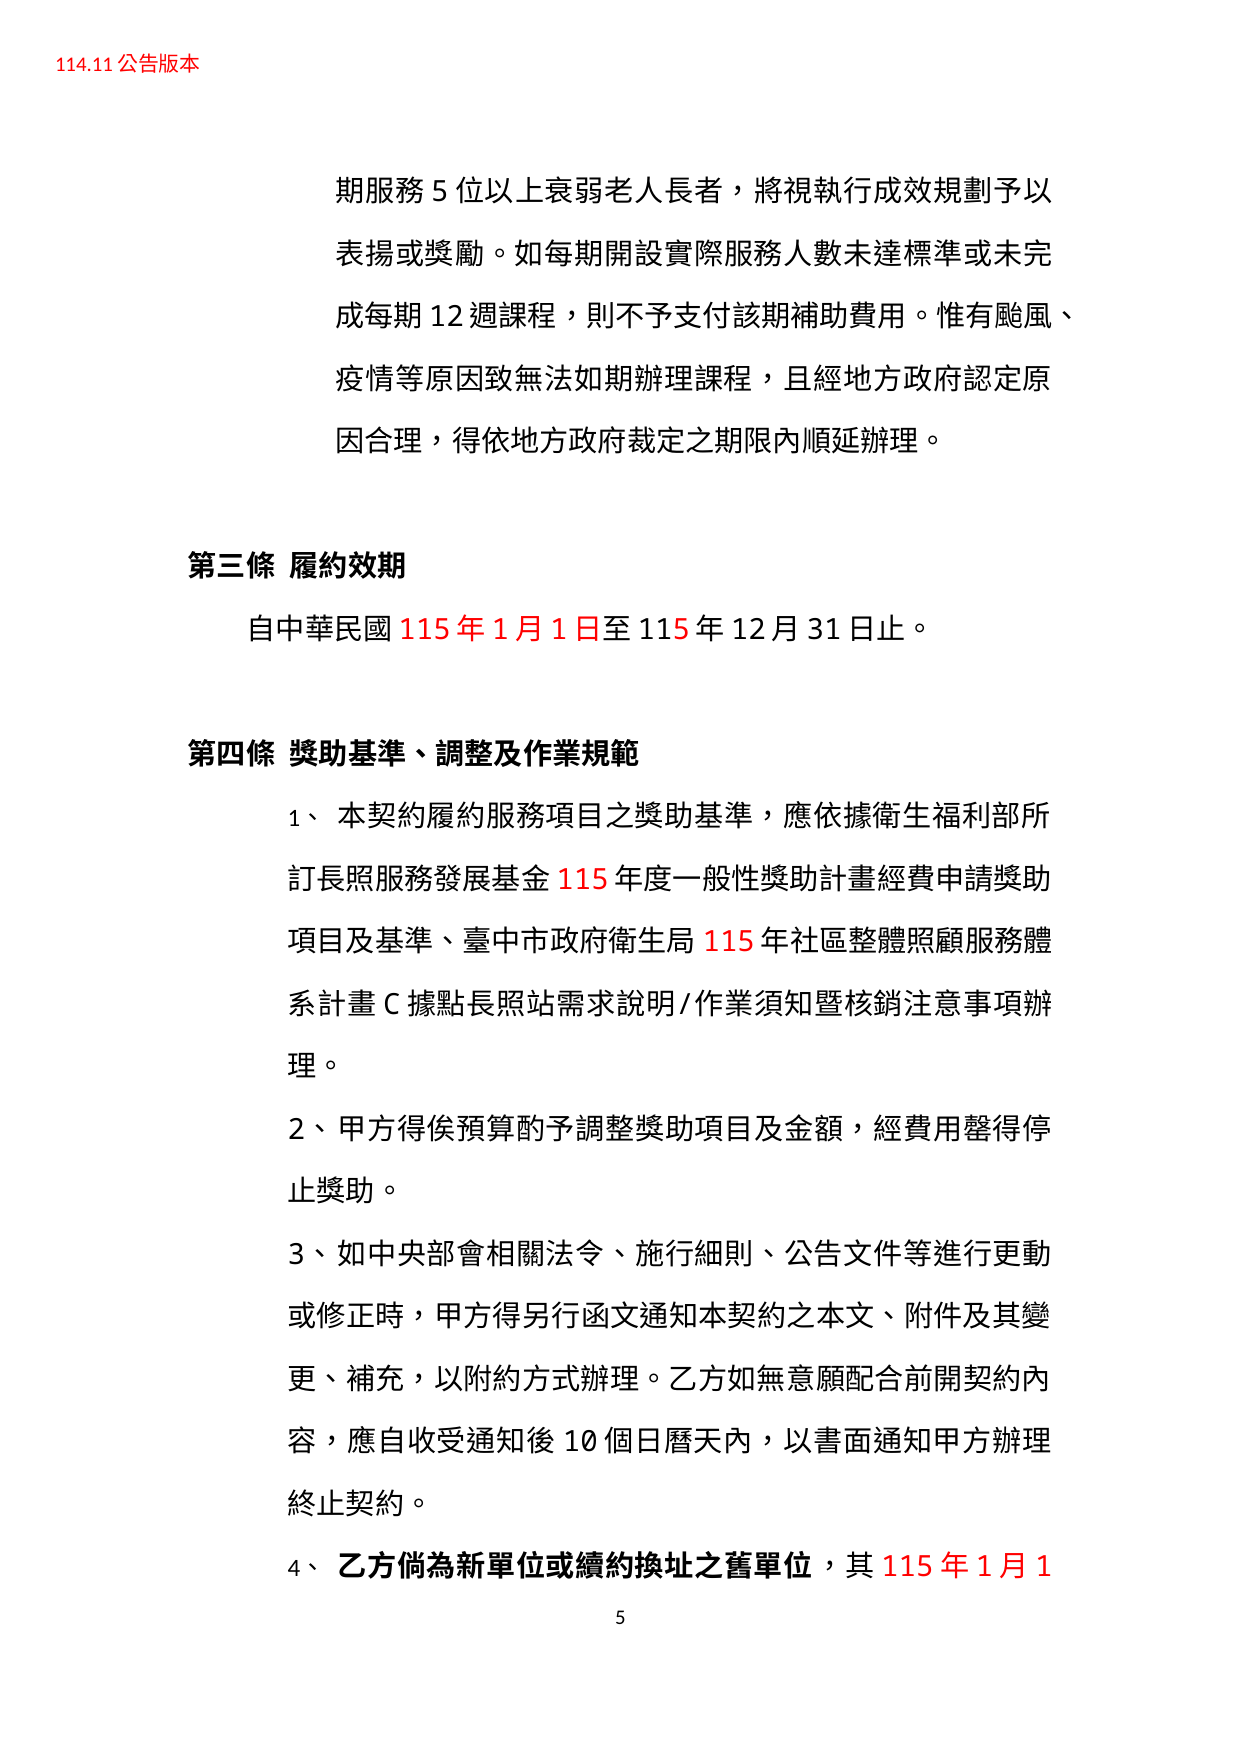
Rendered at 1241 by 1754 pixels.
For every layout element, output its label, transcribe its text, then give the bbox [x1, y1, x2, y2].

list 甲方得俟預算酌予調整獎助項目及金額，經費用罄得停止獎助。 [287, 1085, 1053, 1210]
list 如中央部會相關法令、施行細則、公告文件等進行更動或修正時，甲方得另行函文通知本契約之本文、附件及其變更、補充，以附約方式辦理。乙方如無意願配合前開契約內容，應自收受通知後10個日曆天內，以書面通知甲方辦理終止契約。 [287, 1210, 1053, 1522]
text 第四條 獎助基準、調整及作業規範 [187, 710, 1053, 772]
list 乙方倘為新單位或續約換址之舊單位，其115年1月1 [287, 1522, 1053, 1585]
text 自中華民國115年1月1日至115年12月31日止。 [246, 585, 1053, 647]
list 預防及延緩失能服務辦理□1期 □2期 □3期，並於115年11月30日前辦理完畢，每期至少10人，1期12週，每週1次，每次2小時，3期選用之方案不可重複，且服務期間不可重疊；參與對象不可同時重複參加不同班別，若為延續服務，每人每年以3期為限，且需將參加名單列冊紀錄。另為鼓勵服務衰弱長輩，建議每期服務5位以上衰弱老人長者，將視執行成效規劃予以表揚或獎勵。如每期開設實際服務人數未達標準或未完成每期12週課程，則不予支付該期補助費用。惟有颱風、疫情等原因致無法如期辦理課程，且經地方政府認定原因合理，得依地方政府裁定之期限內順延辦理。 [261, 147, 1053, 460]
list 本契約履約服務項目之獎助基準，應依據衛生福利部所訂長照服務發展基金115年度一般性獎助計畫經費申請獎助項目及基準、臺中市政府衛生局115年社區整體照顧服務體系計畫C據點長照站需求說明/作業須知暨核銷注意事項辦理。 [287, 772, 1053, 1085]
text 第三條 履約效期 [187, 522, 1053, 585]
